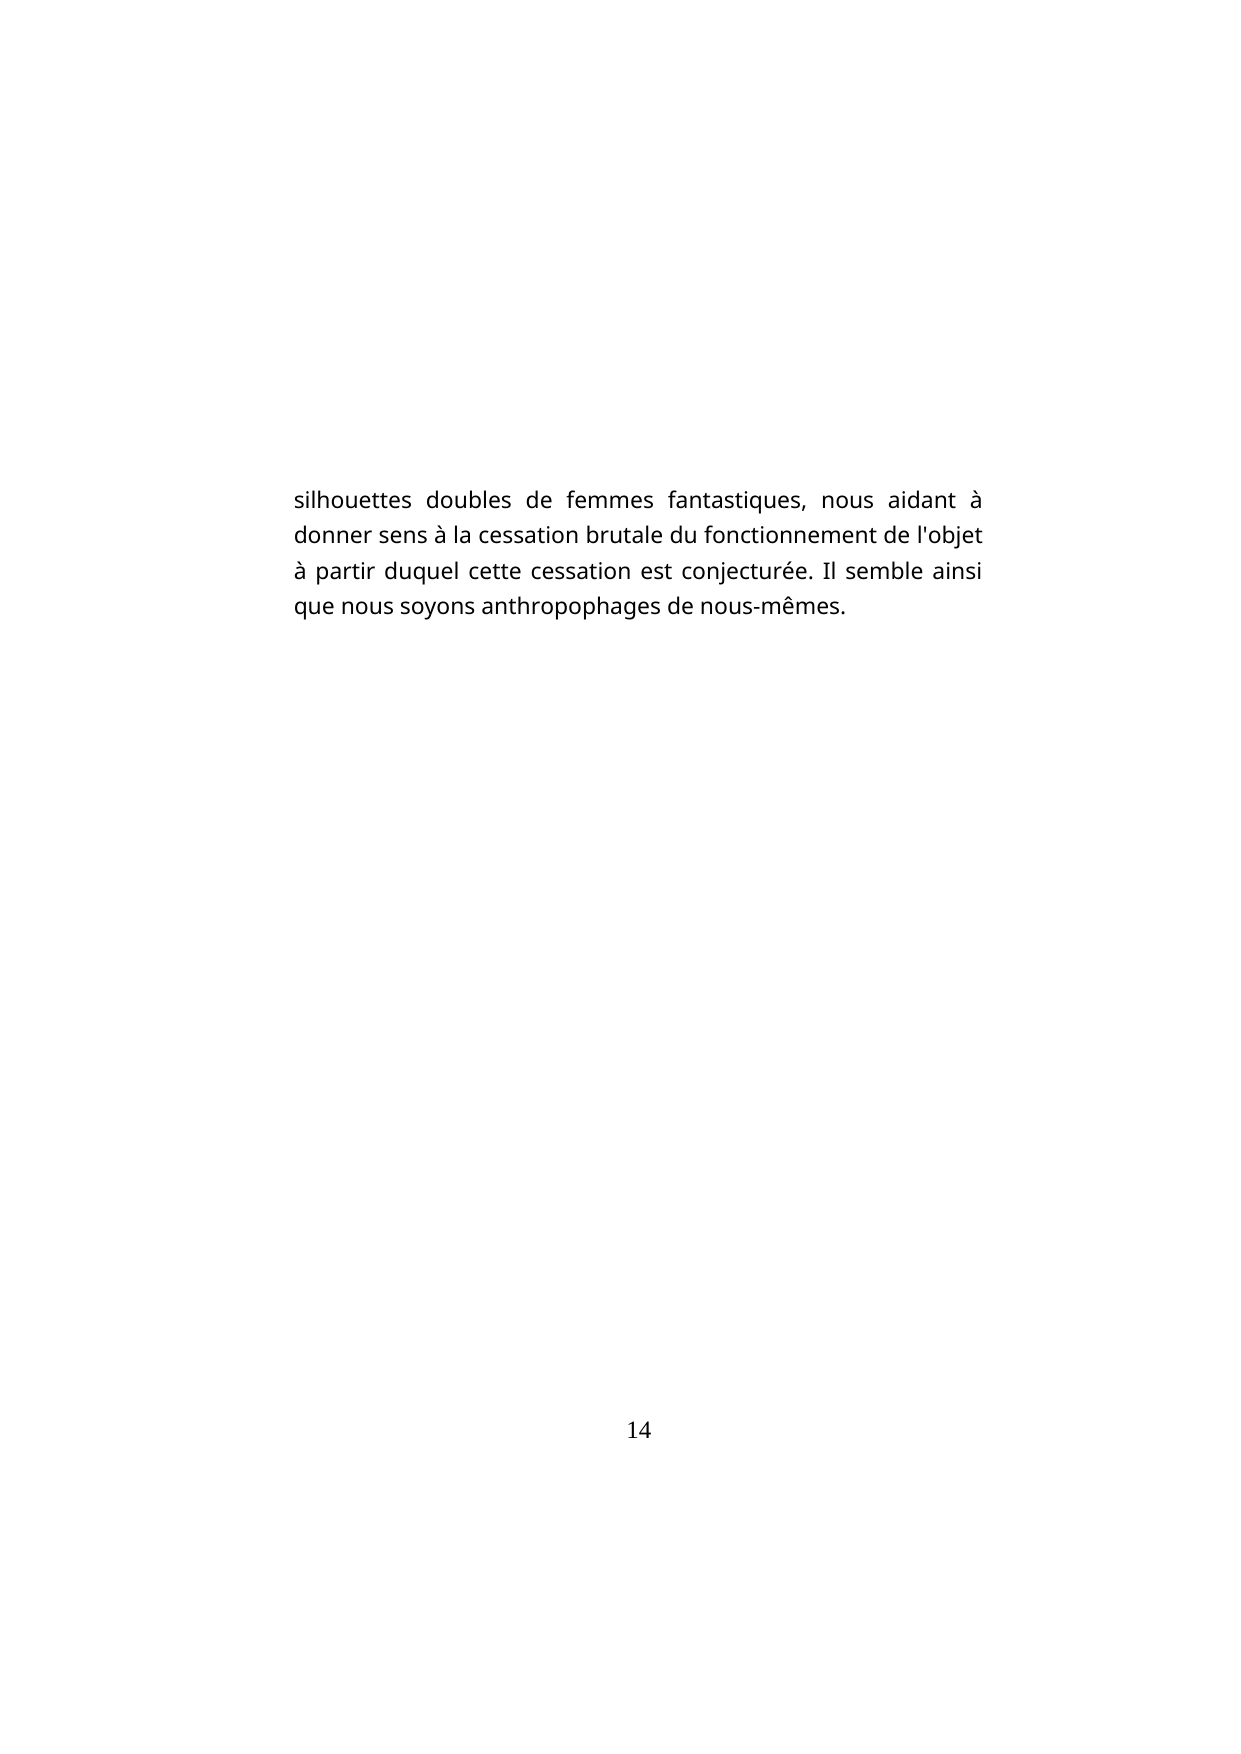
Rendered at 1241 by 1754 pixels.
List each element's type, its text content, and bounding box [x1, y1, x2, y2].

text silhouettes doubles de femmes fantastiques, nous aidant à donner sens à la cessation brutale du fonctionnement de l'objet à partir duquel cette cessation est conjecturée. Il semble ainsi que nous soyons anthropophages de nous-mêmes. [293, 480, 983, 622]
